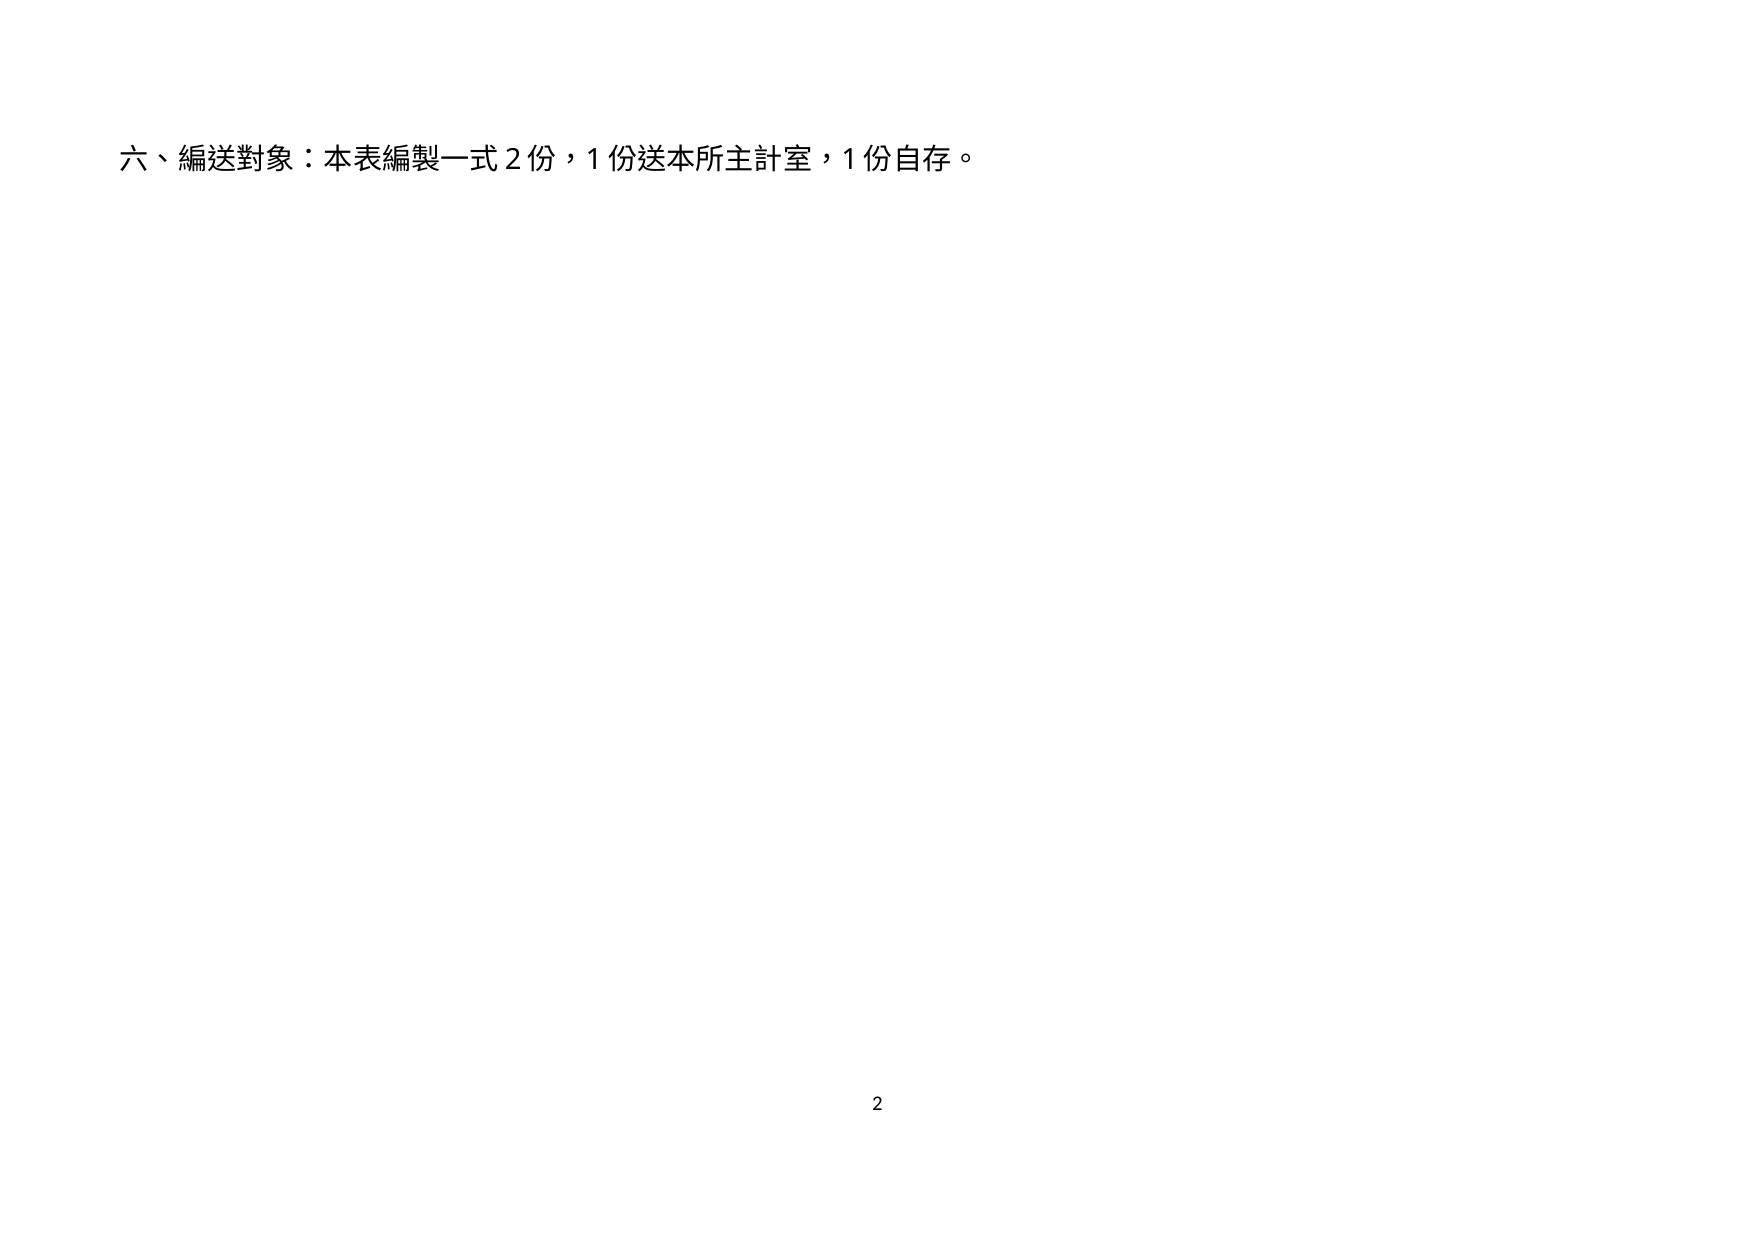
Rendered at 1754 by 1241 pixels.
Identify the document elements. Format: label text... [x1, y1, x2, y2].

table_cell 六、編送對象：本表編製一式2份，1份送本所主計室，1份自存。 [117, 119, 1639, 194]
